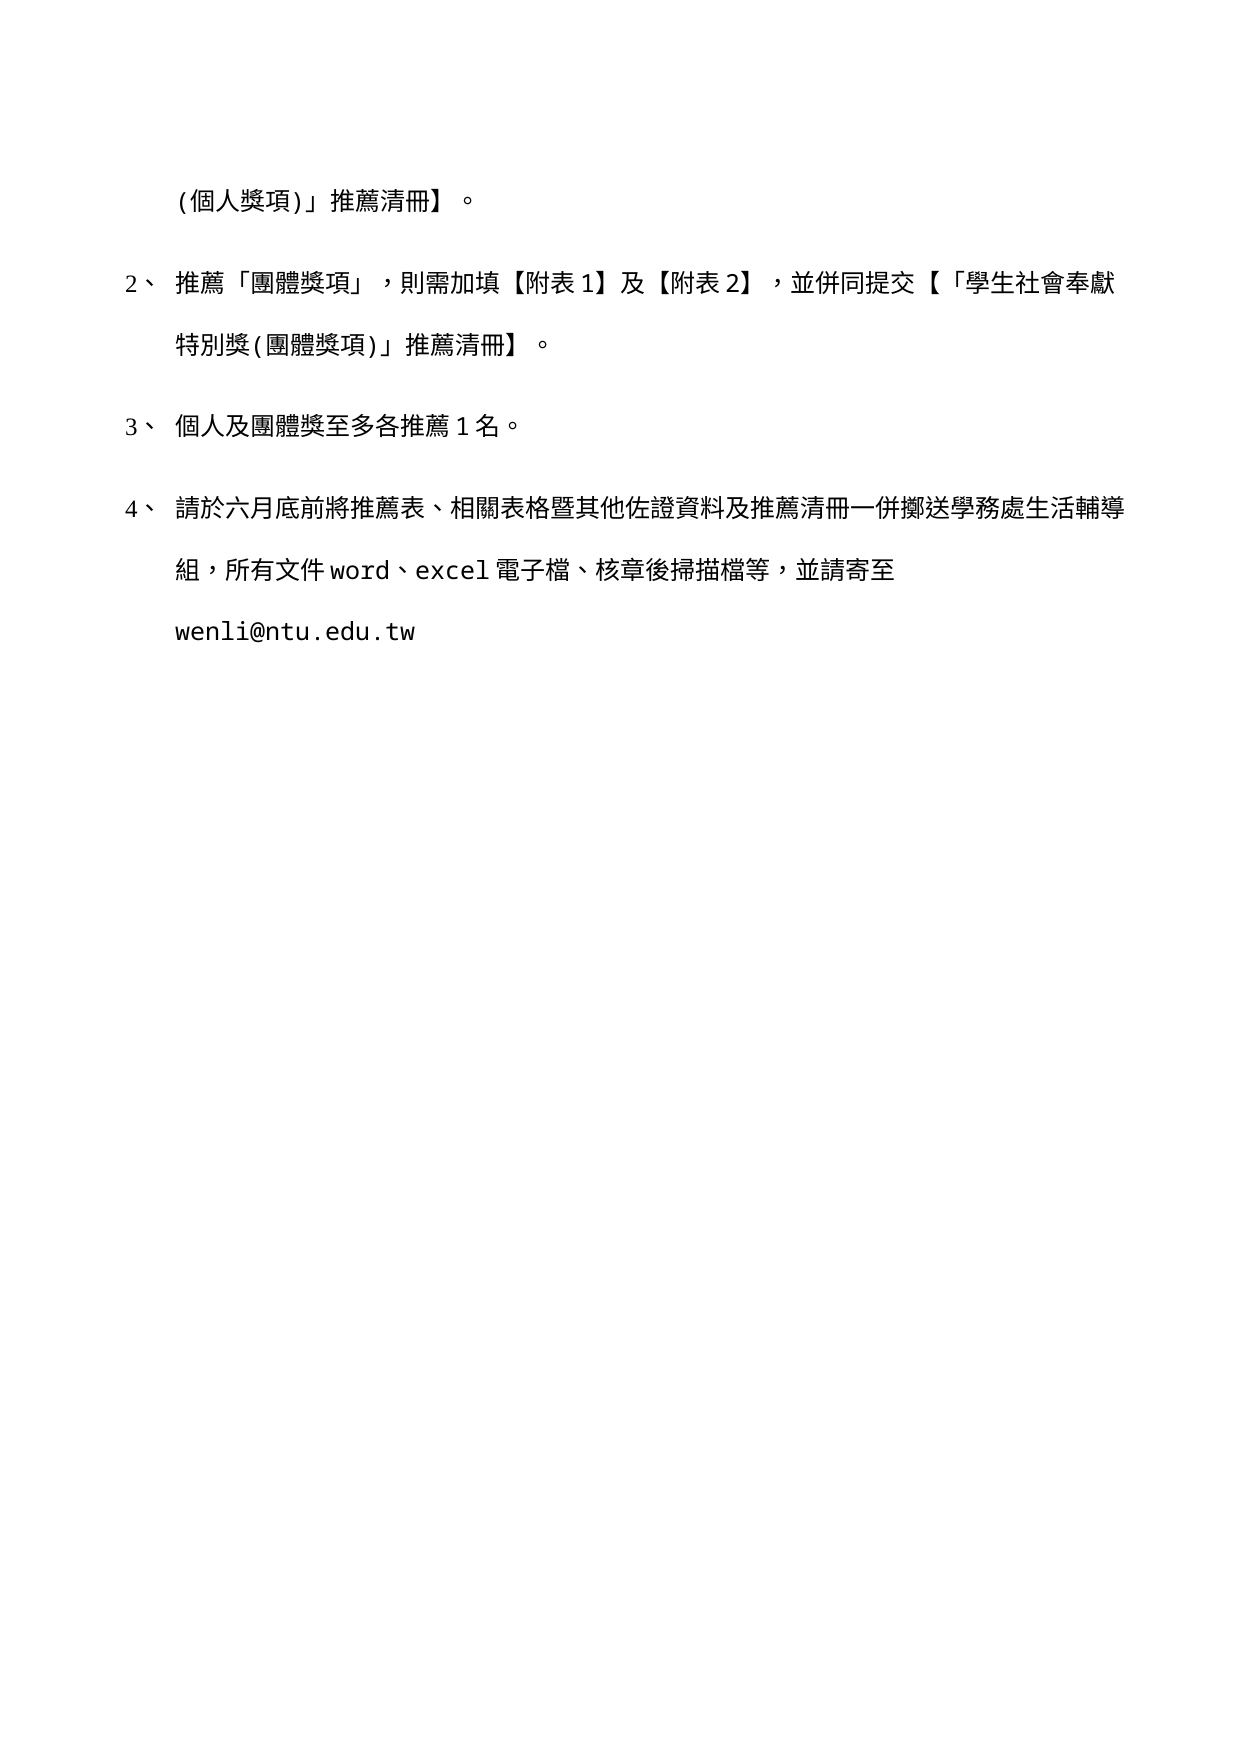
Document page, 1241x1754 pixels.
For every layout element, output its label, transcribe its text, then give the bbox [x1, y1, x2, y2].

list (個人獎項)」推薦清冊】。 [125, 158, 1128, 221]
list 請於六月底前將推薦表、相關表格暨其他佐證資料及推薦清冊一併擲送學務處生活輔導組，所有文件word、excel電子檔、核章後掃描檔等，並請寄至wenli@ntu.edu.tw [125, 464, 1128, 652]
list 個人及團體獎至多各推薦1名。 [125, 383, 1128, 446]
list 推薦「團體獎項」，則需加填【附表1】及【附表2】，並併同提交【「學生社會奉獻特別獎(團體獎項)」推薦清冊】。 [125, 239, 1128, 364]
